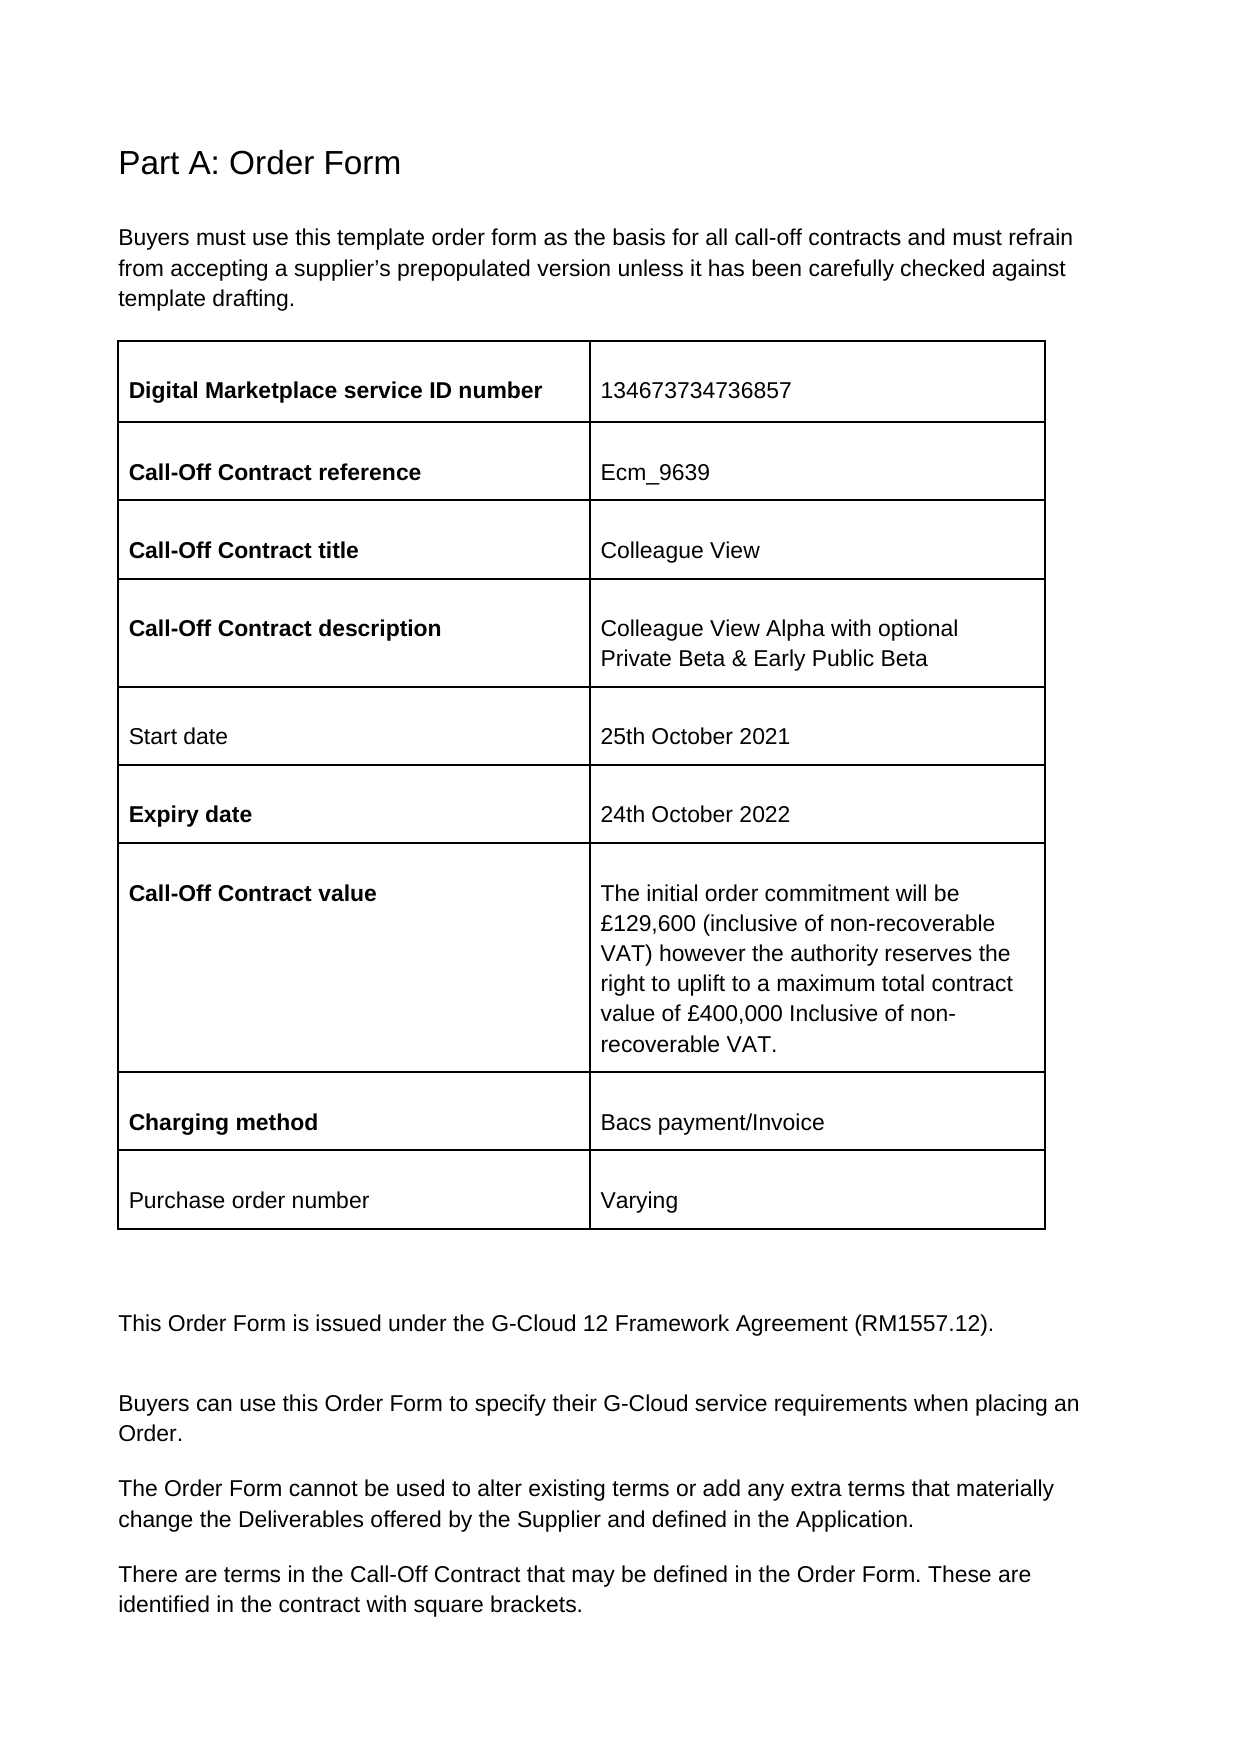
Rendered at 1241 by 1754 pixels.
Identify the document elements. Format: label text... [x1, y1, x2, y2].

table_cell Varying [591, 1151, 1044, 1227]
table_cell Charging method [119, 1073, 589, 1149]
table_cell Call-Off Contract title [119, 501, 589, 577]
table_cell Colleague View Alpha with optional Private Beta & Early Public Beta [591, 580, 1044, 686]
table_header 134673734736857 [591, 342, 1044, 421]
table_cell Call-Off Contract value [119, 844, 589, 1071]
table_cell Purchase order number [119, 1151, 589, 1227]
table_header Digital Marketplace service ID number [119, 342, 589, 421]
text There are terms in the Call-Off Contract that may be defined in the Order Form. These are identified in the contract with square brackets. [118, 1561, 1122, 1617]
subtitle Part A: Order Form [118, 143, 1122, 181]
table_cell Ecm_9639 [591, 423, 1044, 499]
table_cell The initial order commitment will be £129,600 (inclusive of non-recoverable VAT) however the authority reserves the right to uplift to a maximum total contract value of £400,000 Inclusive of non-recoverable VAT. [591, 844, 1044, 1071]
table_cell Expiry date [119, 766, 589, 842]
text Buyers must use this template order form as the basis for all call-off contracts and must refrain from accepting a supplier’s prepopulated version unless it has been carefully checked against template drafting. [118, 224, 1122, 311]
table_cell 24th October 2022 [591, 766, 1044, 842]
text This Order Form is issued under the G-Cloud 12 Framework Agreement (RM1557.12). [118, 1310, 1122, 1336]
table_cell Start date [119, 688, 589, 764]
table_cell Call-Off Contract reference [119, 423, 589, 499]
text The Order Form cannot be used to alter existing terms or add any extra terms that materially change the Deliverables offered by the Supplier and defined in the Application. [118, 1475, 1122, 1532]
text Buyers can use this Order Form to specify their G-Cloud service requirements when placing an Order. [118, 1390, 1122, 1447]
table_cell 25th October 2021 [591, 688, 1044, 764]
table_cell Colleague View [591, 501, 1044, 577]
table_cell Call-Off Contract description [119, 580, 589, 686]
table_cell Bacs payment/Invoice [591, 1073, 1044, 1149]
